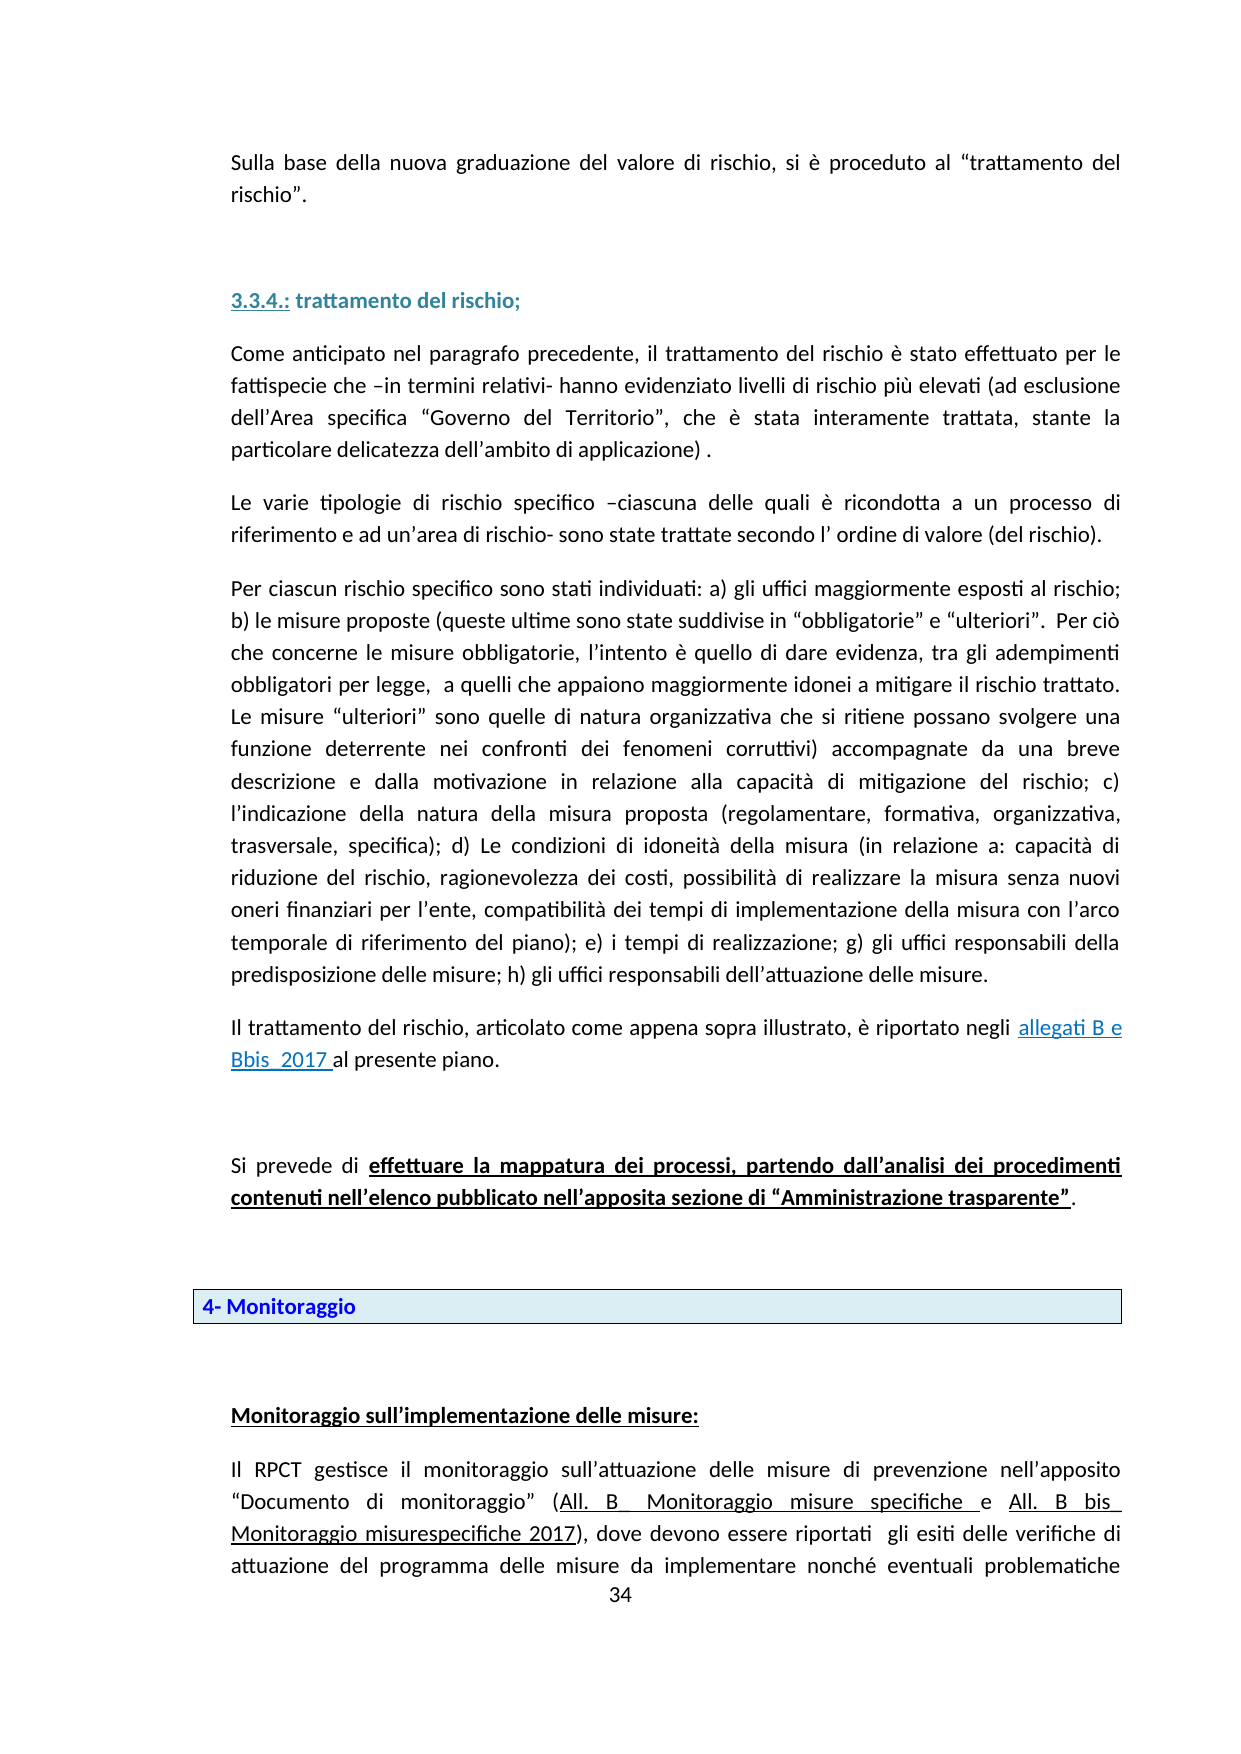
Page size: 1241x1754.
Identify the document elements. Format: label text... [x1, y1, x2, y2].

text Sulla base della nuova graduazione del valore di rischio, si è proceduto al “trattamento del rischio”. [231, 148, 1122, 208]
text Le varie tipologie di rischio specifico –ciascuna delle quali è ricondotta a un processo di riferimento e ad un’area di rischio- sono state trattate secondo l’ ordine di valore (del rischio). [231, 488, 1122, 549]
text Il trattamento del rischio, articolato come appena sopra illustrato, è riportato negli allegati B e Bbis_2017 al presente piano. [231, 1013, 1122, 1073]
text Monitoraggio sull’implementazione delle misure: [231, 1402, 1122, 1430]
text 4- Monitoraggio [194, 1290, 1121, 1323]
text 3.3.4.: trattamento del rischio; [231, 286, 1122, 314]
text Come anticipato nel paragrafo precedente, il trattamento del rischio è stato effettuato per le fattispecie che –in termini relativi- hanno evidenziato livelli di rischio più elevati (ad esclusione dell’Area specifica “Governo del Territorio”, che è stata interamente trattata, stante la particolare delicatezza dell’ambito di applicazione) . [231, 339, 1122, 463]
text Il RPCT gestisce il monitoraggio sull’attuazione delle misure di prevenzione nell’apposito “Documento di monitoraggio” (All. B_ Monitoraggio misure specifiche e All. B bis_ Monitoraggio misurespecifiche 2017), dove devono essere riportati gli esiti delle verifiche di attuazione del programma delle misure da implementare nonché eventuali problematiche [231, 1455, 1122, 1579]
text Si prevede di effettuare la mappatura dei processi, partendo dall’analisi dei procedimenti contenuti nell’elenco pubblicato nell’apposita sezione di “Amministrazione trasparente”. [231, 1151, 1122, 1211]
text Per ciascun rischio specifico sono stati individuati: a) gli uffici maggiormente esposti al rischio; b) le misure proposte (queste ultime sono state suddivise in “obbligatorie” e “ulteriori”. Per ciò che concerne le misure obbligatorie, l’intento è quello di dare evidenza, tra gli adempimenti obbligatori per legge, a quelli che appaiono maggiormente idonei a mitigare il rischio trattato. Le misure “ulteriori” sono quelle di natura organizzativa che si ritiene possano svolgere una funzione deterrente nei confronti dei fenomeni corruttivi) accompagnate da una breve descrizione e dalla motivazione in relazione alla capacità di mitigazione del rischio; c) l’indicazione della natura della misura proposta (regolamentare, formativa, organizzativa, trasversale, specifica); d) Le condizioni di idoneità della misura (in relazione a: capacità di riduzione del rischio, ragionevolezza dei costi, possibilità di realizzare la misura senza nuovi oneri finanziari per l’ente, compatibilità dei tempi di implementazione della misura con l’arco temporale di riferimento del piano); e) i tempi di realizzazione; g) gli uffici responsabili della predisposizione delle misure; h) gli uffici responsabili dell’attuazione delle misure. [231, 574, 1122, 988]
